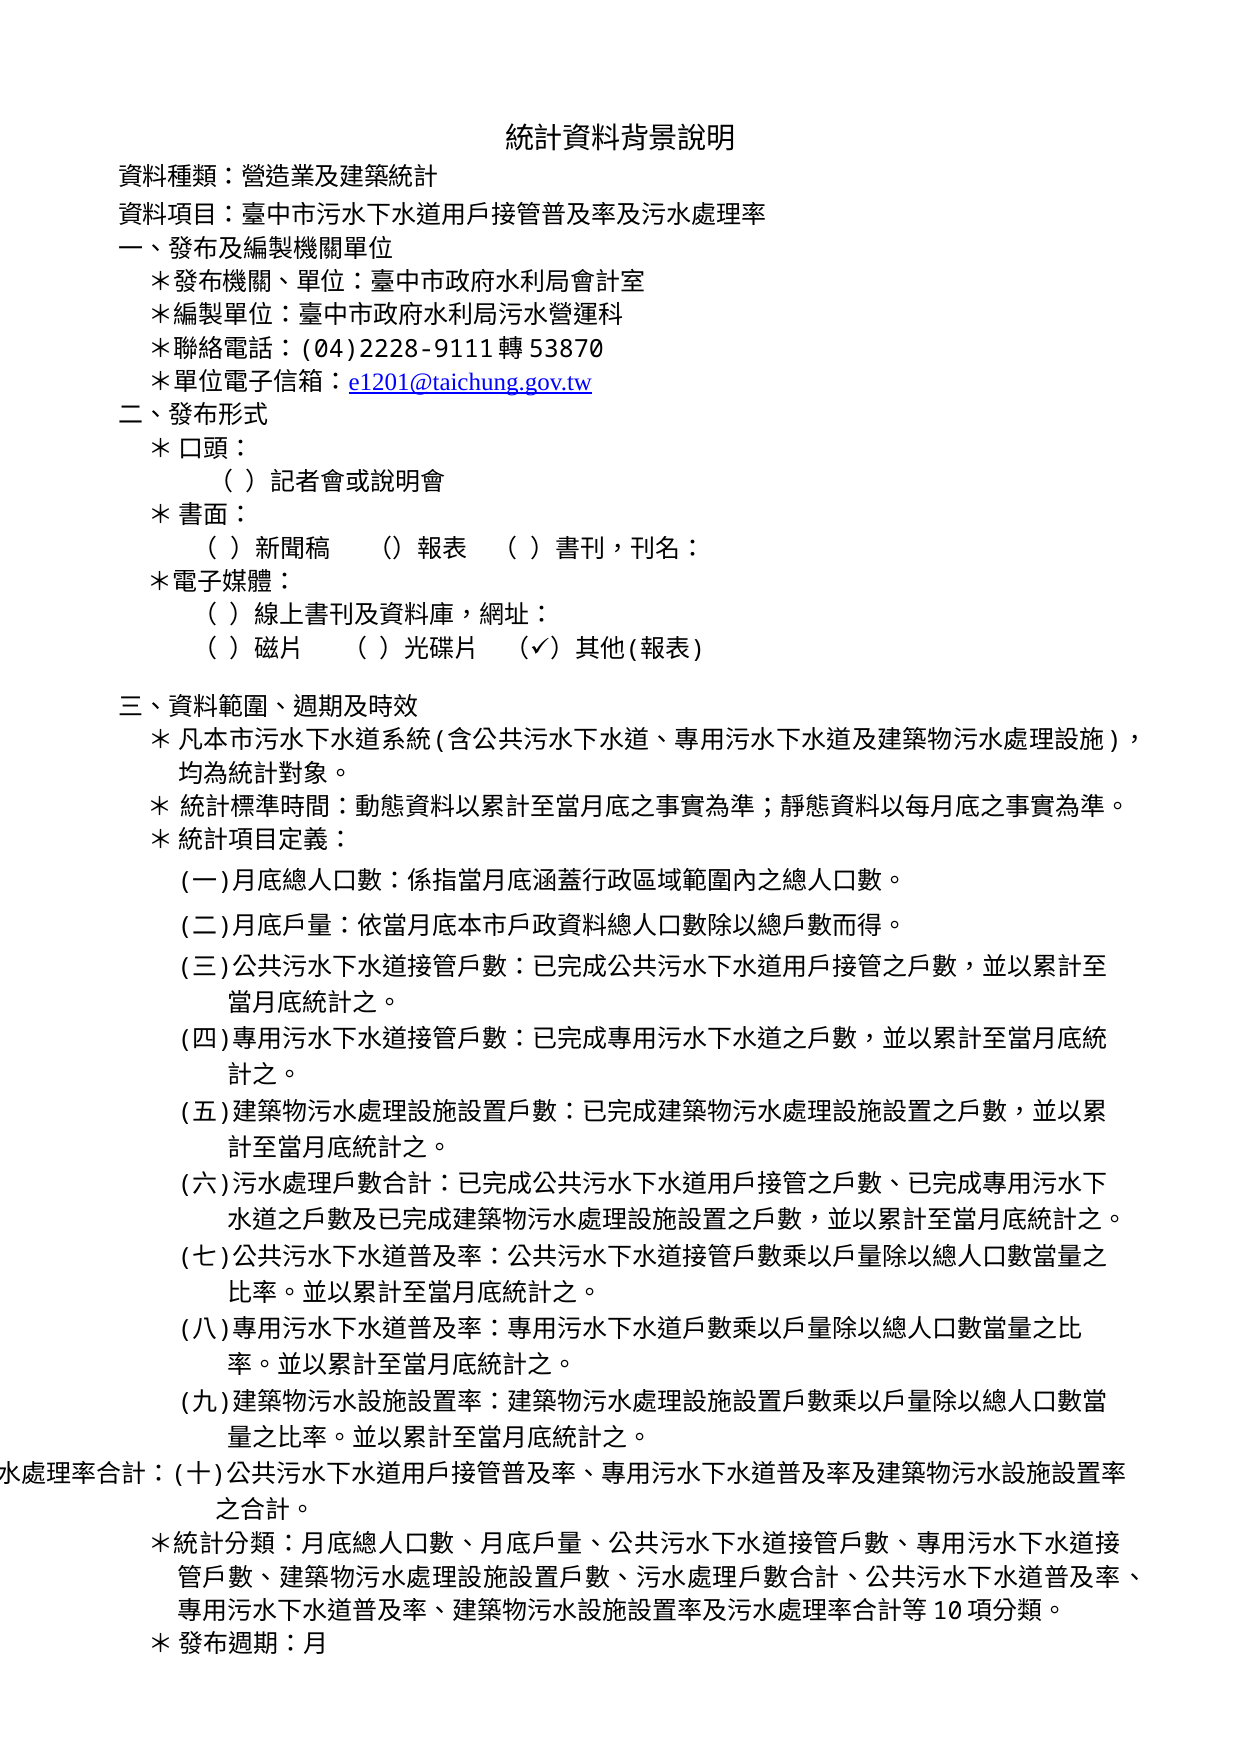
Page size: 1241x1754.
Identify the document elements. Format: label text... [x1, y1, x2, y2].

text 二、發布形式 [118, 397, 1122, 431]
list 統計項目定義： [149, 822, 1122, 856]
text 一、發布及編製機關單位 [118, 231, 1122, 264]
list 凡本市污水下水道系統(含公共污水下水道、專用污水下水道及建築物污水處理設施)，均為統計對象。 [149, 722, 1122, 789]
list 口頭： [149, 431, 1122, 464]
text ＊ 統計標準時間：動態資料以累計至當月底之事實為準；靜態資料以每月底之事實為準。 [147, 789, 1122, 822]
table_cell (二)月底戶量：依當月底本市戶政資料總人口數除以總戶數而得。 [174, 901, 1131, 946]
table_cell (三)公共污水下水道接管戶數：已完成公共污水下水道用戶接管之戶數，並以累計至當月底統計之。 (四)專用污水下水道接管戶數：已完成專用污水下水道之戶數，並以累計至當月底統計之。 (五)建築物污水處理設施設置戶數：已完成建築物污水處理設施設置之戶數，並以累計至當月底統計之。 (六)污水處理戶數合計：已完成公共污水下水道用戶接管之戶數、已完成專用污水下水道之戶數及已完成建築物污水處理設施設置之戶數，並以累計至當月底統計之。 (七)公共污水下水道普及率：公共污水下水道接管戶數乘以戶量除以總人口數當量之比率。並以累計至當月底統計之。 (八)專用污水下水道普及率：專用污水下水道戶數乘以戶量除以總人口數當量之比率。並以累計至當月底統計之。 (九)建築物污水設施設置率：建築物污水處理設施設置戶數乘以戶量除以總人口數當量之比率。並以累計至當月底統計之。 [174, 946, 1131, 1454]
table_header (一)月底總人口數：係指當月底涵蓋行政區域範圍內之總人口數。 [174, 856, 1131, 901]
text （ ）新聞稿 （）報表 （ ）書刊，刊名： [148, 531, 1122, 564]
list 發布週期：月 [149, 1626, 1122, 1659]
text ＊聯絡電話：(04)2228-9111轉53870 [149, 331, 1122, 364]
text （ ）線上書刊及資料庫，網址： [182, 597, 1122, 631]
text （ ）記者會或說明會 [118, 464, 1122, 497]
text 三、資料範圍、週期及時效 [118, 689, 1122, 722]
text 統計資料背景說明 [118, 118, 1122, 156]
text ＊單位電子信箱：e1201@taichung.gov.tw [149, 364, 1122, 397]
text ＊發布機關、單位：臺中市政府水利局會計室 [149, 264, 1122, 297]
text 資料種類：營造業及建築統計 [118, 156, 1122, 193]
text （ ）磁片 （ ）光碟片 （）其他(報表) [182, 631, 1122, 664]
text 資料項目：臺中市污水下水道用戶接管普及率及污水處理率 [118, 193, 1122, 231]
text ＊編製單位：臺中市政府水利局污水營運科 [149, 297, 1122, 331]
text ＊電子媒體： [148, 564, 1122, 597]
table_cell 污水處理率合計：(十)公共污水下水道用戶接管普及率、專用污水下水道普及率及建築物污水設施設置率之合計。 [174, 1454, 1131, 1526]
list 書面： [149, 497, 1122, 531]
text ＊統計分類：月底總人口數、月底戶量、公共污水下水道接管戶數、專用污水下水道接管戶數、建築物污水處理設施設置戶數、污水處理戶數合計、公共污水下水道普及率、專用污水下水道普及率、建築物污水設施設置率及污水處理率合計等10項分類。 [148, 1526, 1122, 1626]
